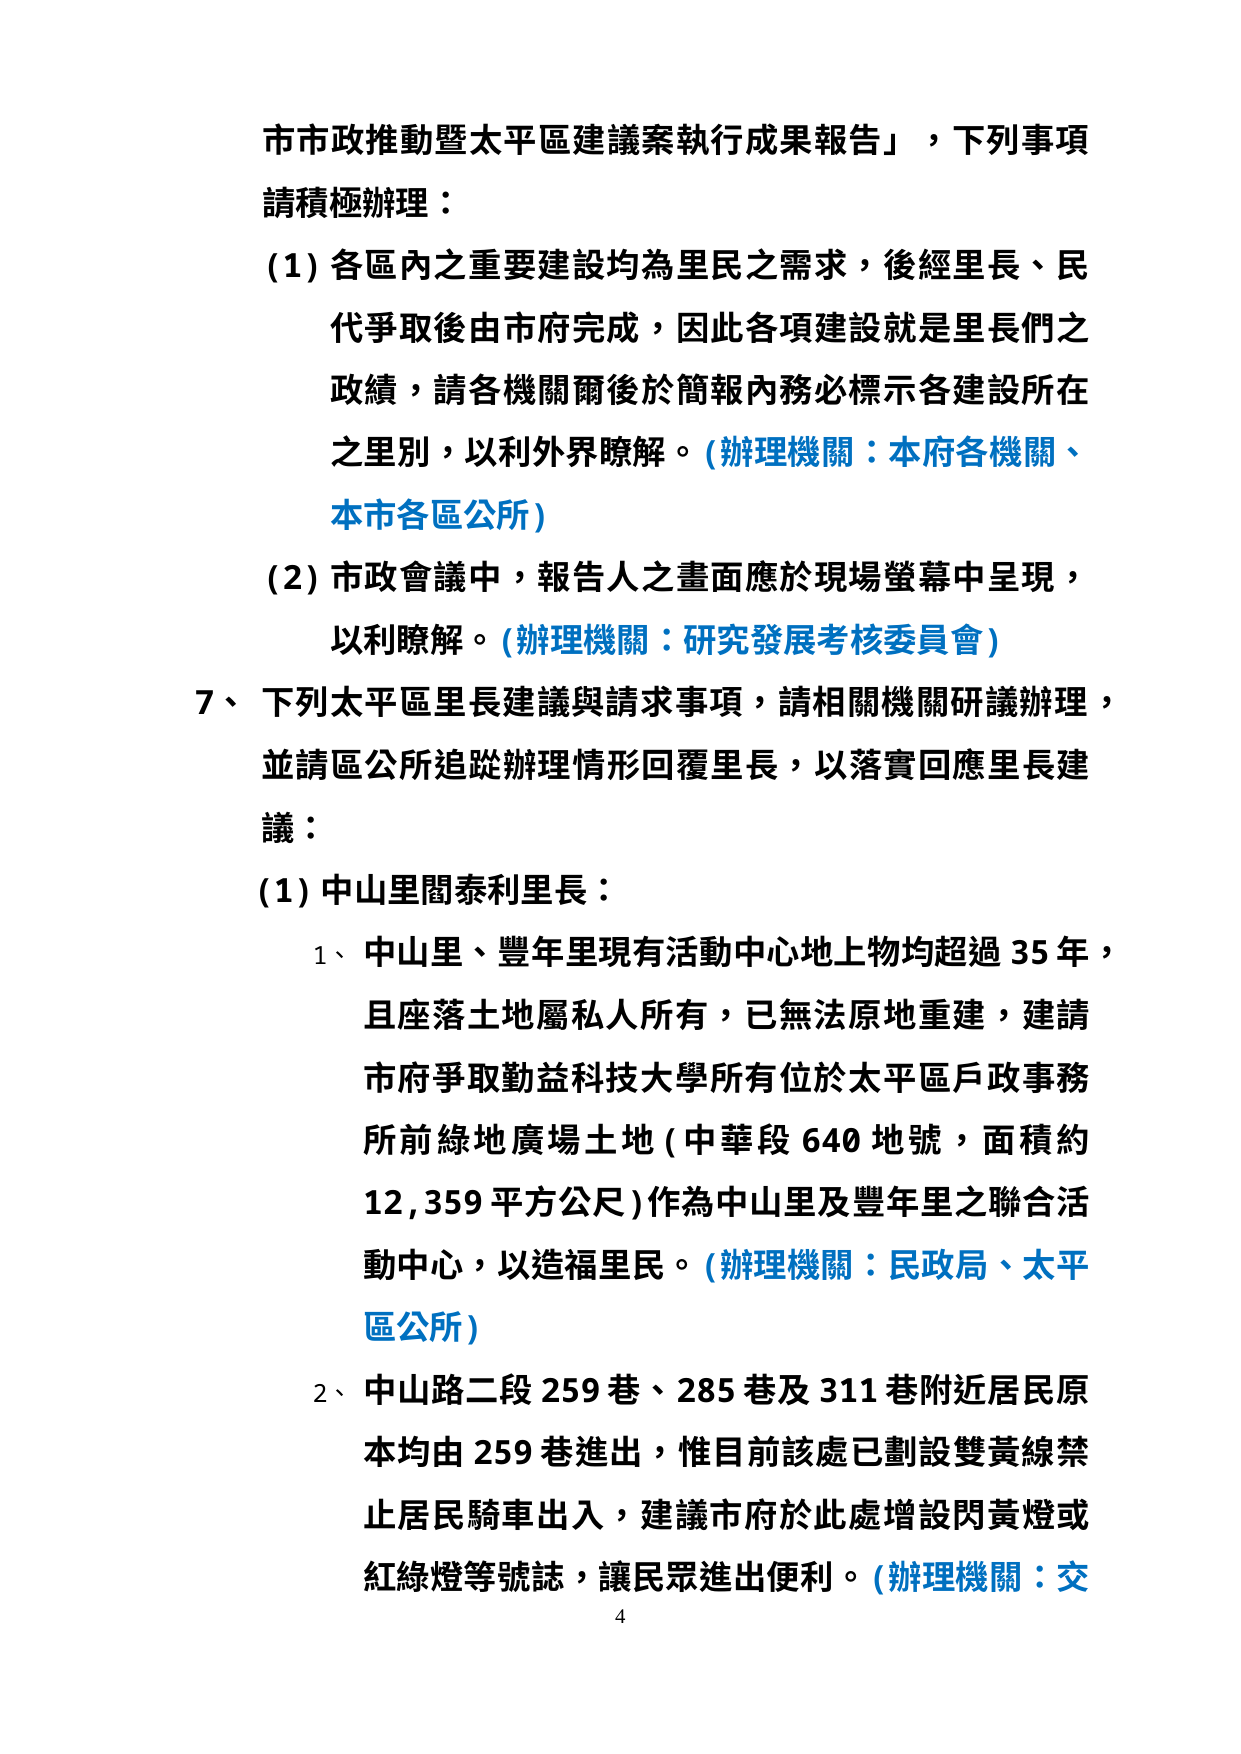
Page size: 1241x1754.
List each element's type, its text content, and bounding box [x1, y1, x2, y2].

list 中山里、豐年里現有活動中心地上物均超過35年，且座落土地屬私人所有，已無法原地重建，建請市府爭取勤益科技大學所有位於太平區戶政事務所前綠地廣場土地(中華段640地號，面積約12,359平方公尺)作為中山里及豐年里之聯合活動中心，以造福里民。(辦理機關：民政局、太平區公所) [312, 909, 1090, 1346]
list 各區內之重要建設均為里民之需求，後經里長、民代爭取後由市府完成，因此各項建設就是里長們之政績，請各機關爾後於簡報內務必標示各建設所在之里別，以利外界瞭解。(辦理機關：本府各機關、本市各區公所) [262, 221, 1090, 534]
list 市政會議中，報告人之畫面應於現場螢幕中呈現，以利瞭解。(辦理機關：研究發展考核委員會) [262, 534, 1090, 659]
list 中山里閻泰利里長： [253, 846, 1090, 909]
list 中山路二段259巷、285巷及311巷附近居民原本均由259巷進出，惟目前該處已劃設雙黃線禁止居民騎車出入，建議市府於此處增設閃黃燈或紅綠燈等號誌，讓民眾進出便利。(辦理機關：交 [312, 1346, 1090, 1596]
list 市市政推動暨太平區建議案執行成果報告」，下列事項請積極辦理： [194, 96, 1090, 221]
list 下列太平區里長建議與請求事項，請相關機關研議辦理，並請區公所追踨辦理情形回覆里長，以落實回應里長建議： [194, 659, 1090, 846]
